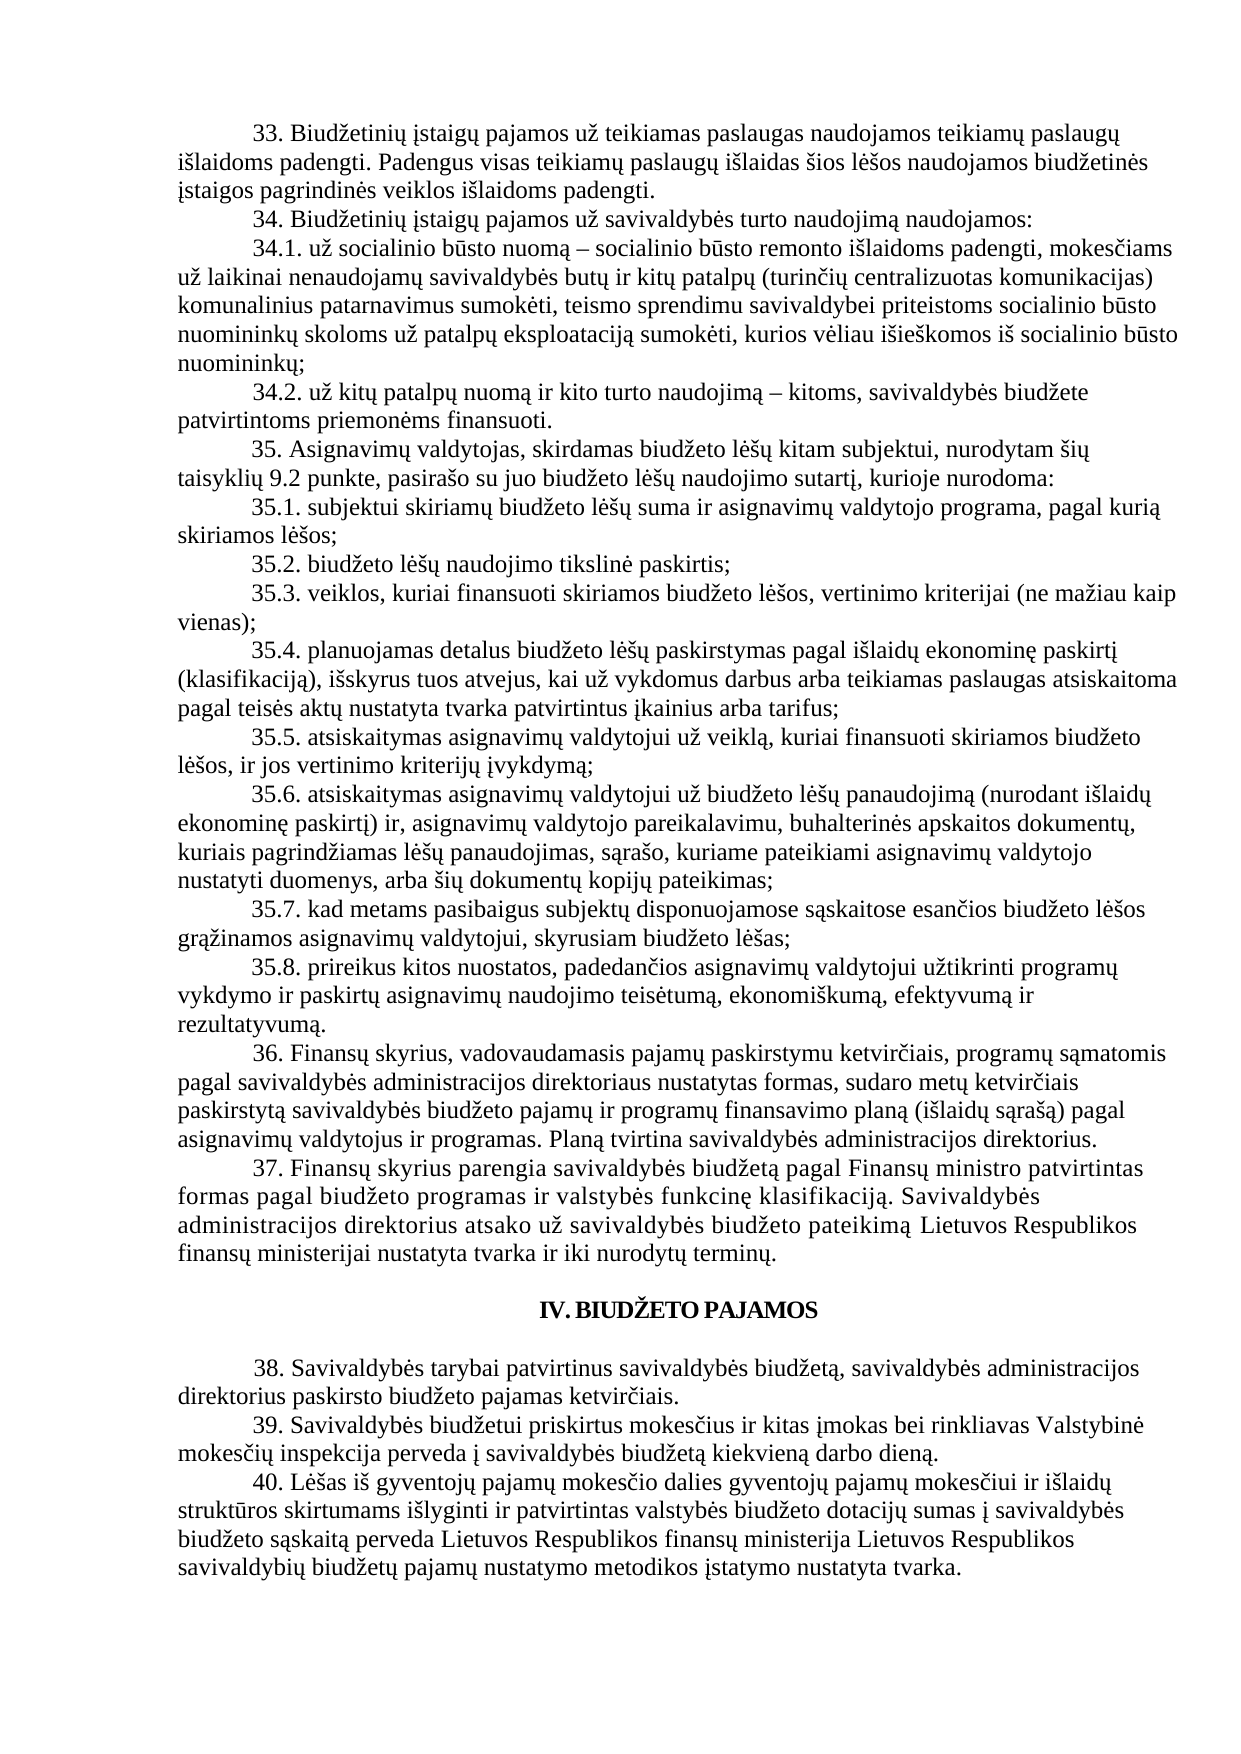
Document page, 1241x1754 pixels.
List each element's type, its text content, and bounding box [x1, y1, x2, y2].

text 35.8. prireikus kitos nuostatos, padedančios asignavimų valdytojui užtikrinti programų vykdymo ir paskirtų asignavimų naudojimo teisėtumą, ekonomiškumą, efektyvumą ir rezultatyvumą. [177, 952, 1181, 1038]
text 36. Finansų skyrius, vadovaudamasis pajamų paskirstymu ketvirčiais, programų sąmatomis pagal savivaldybės administracijos direktoriaus nustatytas formas, sudaro metų ketvirčiais paskirstytą savivaldybės biudžeto pajamų ir programų finansavimo planą (išlaidų sąrašą) pagal asignavimų valdytojus ir programas. Planą tvirtina savivaldybės administracijos direktorius. [177, 1038, 1181, 1153]
text 35. Asignavimų valdytojas, skirdamas biudžeto lėšų kitam subjektui, nurodytam šių taisyklių 9.2 punkte, pasirašo su juo biudžeto lėšų naudojimo sutartį, kurioje nurodoma: [177, 434, 1181, 492]
text 37. Finansų skyrius parengia savivaldybės biudžetą pagal Finansų ministro patvirtintas formas pagal biudžeto programas ir valstybės funkcinę klasifikaciją. Savivaldybės administracijos direktorius atsako už savivaldybės biudžeto pateikimą Lietuvos Respublikos finansų ministerijai nustatyta tvarka ir iki nurodytų terminų. [177, 1153, 1181, 1267]
text 34. Biudžetinių įstaigų pajamos už savivaldybės turto naudojimą naudojamos: [177, 204, 1181, 233]
text IV. BIUDŽETO PAJAMOS [177, 1296, 1181, 1324]
text 39. Savivaldybės biudžetui priskirtus mokesčius ir kitas įmokas bei rinkliavas Valstybinė mokesčių inspekcija perveda į savivaldybės biudžetą kiekvieną darbo dieną. [178, 1410, 1181, 1467]
text 40. Lėšas iš gyventojų pajamų mokesčio dalies gyventojų pajamų mokesčiui ir išlaidų struktūros skirtumams išlyginti ir patvirtintas valstybės biudžeto dotacijų sumas į savivaldybės biudžeto sąskaitą perveda Lietuvos Respublikos finansų ministerija Lietuvos Respublikos savivaldybių biudžetų pajamų nustatymo metodikos įstatymo nustatyta tvarka. [178, 1467, 1181, 1581]
text 34.2. už kitų patalpų nuomą ir kito turto naudojimą – kitoms, savivaldybės biudžete patvirtintoms priemonėms finansuoti. [177, 377, 1181, 434]
text 35.3. veiklos, kuriai finansuoti skiriamos biudžeto lėšos, vertinimo kriterijai (ne mažiau kaip vienas); [177, 578, 1181, 636]
text 33. Biudžetinių įstaigų pajamos už teikiamas paslaugas naudojamos teikiamų paslaugų išlaidoms padengti. Padengus visas teikiamų paslaugų išlaidas šios lėšos naudojamos biudžetinės įstaigos pagrindinės veiklos išlaidoms padengti. [177, 118, 1181, 204]
text 35.2. biudžeto lėšų naudojimo tikslinė paskirtis; [177, 549, 1181, 578]
text 35.4. planuojamas detalus biudžeto lėšų paskirstymas pagal išlaidų ekonominę paskirtį (klasifikaciją), išskyrus tuos atvejus, kai už vykdomus darbus arba teikiamas paslaugas atsiskaitoma pagal teisės aktų nustatyta tvarka patvirtintus įkainius arba tarifus; [177, 636, 1181, 722]
text 35.7. kad metams pasibaigus subjektų disponuojamose sąskaitose esančios biudžeto lėšos grąžinamos asignavimų valdytojui, skyrusiam biudžeto lėšas; [177, 894, 1181, 952]
text 35.6. atsiskaitymas asignavimų valdytojui už biudžeto lėšų panaudojimą (nurodant išlaidų ekonominę paskirtį) ir, asignavimų valdytojo pareikalavimu, buhalterinės apskaitos dokumentų, kuriais pagrindžiamas lėšų panaudojimas, sąrašo, kuriame pateikiami asignavimų valdytojo nustatyti duomenys, arba šių dokumentų kopijų pateikimas; [177, 779, 1181, 894]
text 38. Savivaldybės tarybai patvirtinus savivaldybės biudžetą, savivaldybės administracijos direktorius paskirsto biudžeto pajamas ketvirčiais. [178, 1353, 1181, 1410]
text 34.1. už socialinio būsto nuomą – socialinio būsto remonto išlaidoms padengti, mokesčiams už laikinai nenaudojamų savivaldybės butų ir kitų patalpų (turinčių centralizuotas komunikacijas) komunalinius patarnavimus sumokėti, teismo sprendimu savivaldybei priteistoms socialinio būsto nuomininkų skoloms už patalpų eksploataciją sumokėti, kurios vėliau išieškomos iš socialinio būsto nuomininkų; [177, 233, 1181, 377]
text 35.1. subjektui skiriamų biudžeto lėšų suma ir asignavimų valdytojo programa, pagal kurią skiriamos lėšos; [177, 492, 1181, 549]
text 35.5. atsiskaitymas asignavimų valdytojui už veiklą, kuriai finansuoti skiriamos biudžeto lėšos, ir jos vertinimo kriterijų įvykdymą; [177, 722, 1181, 779]
